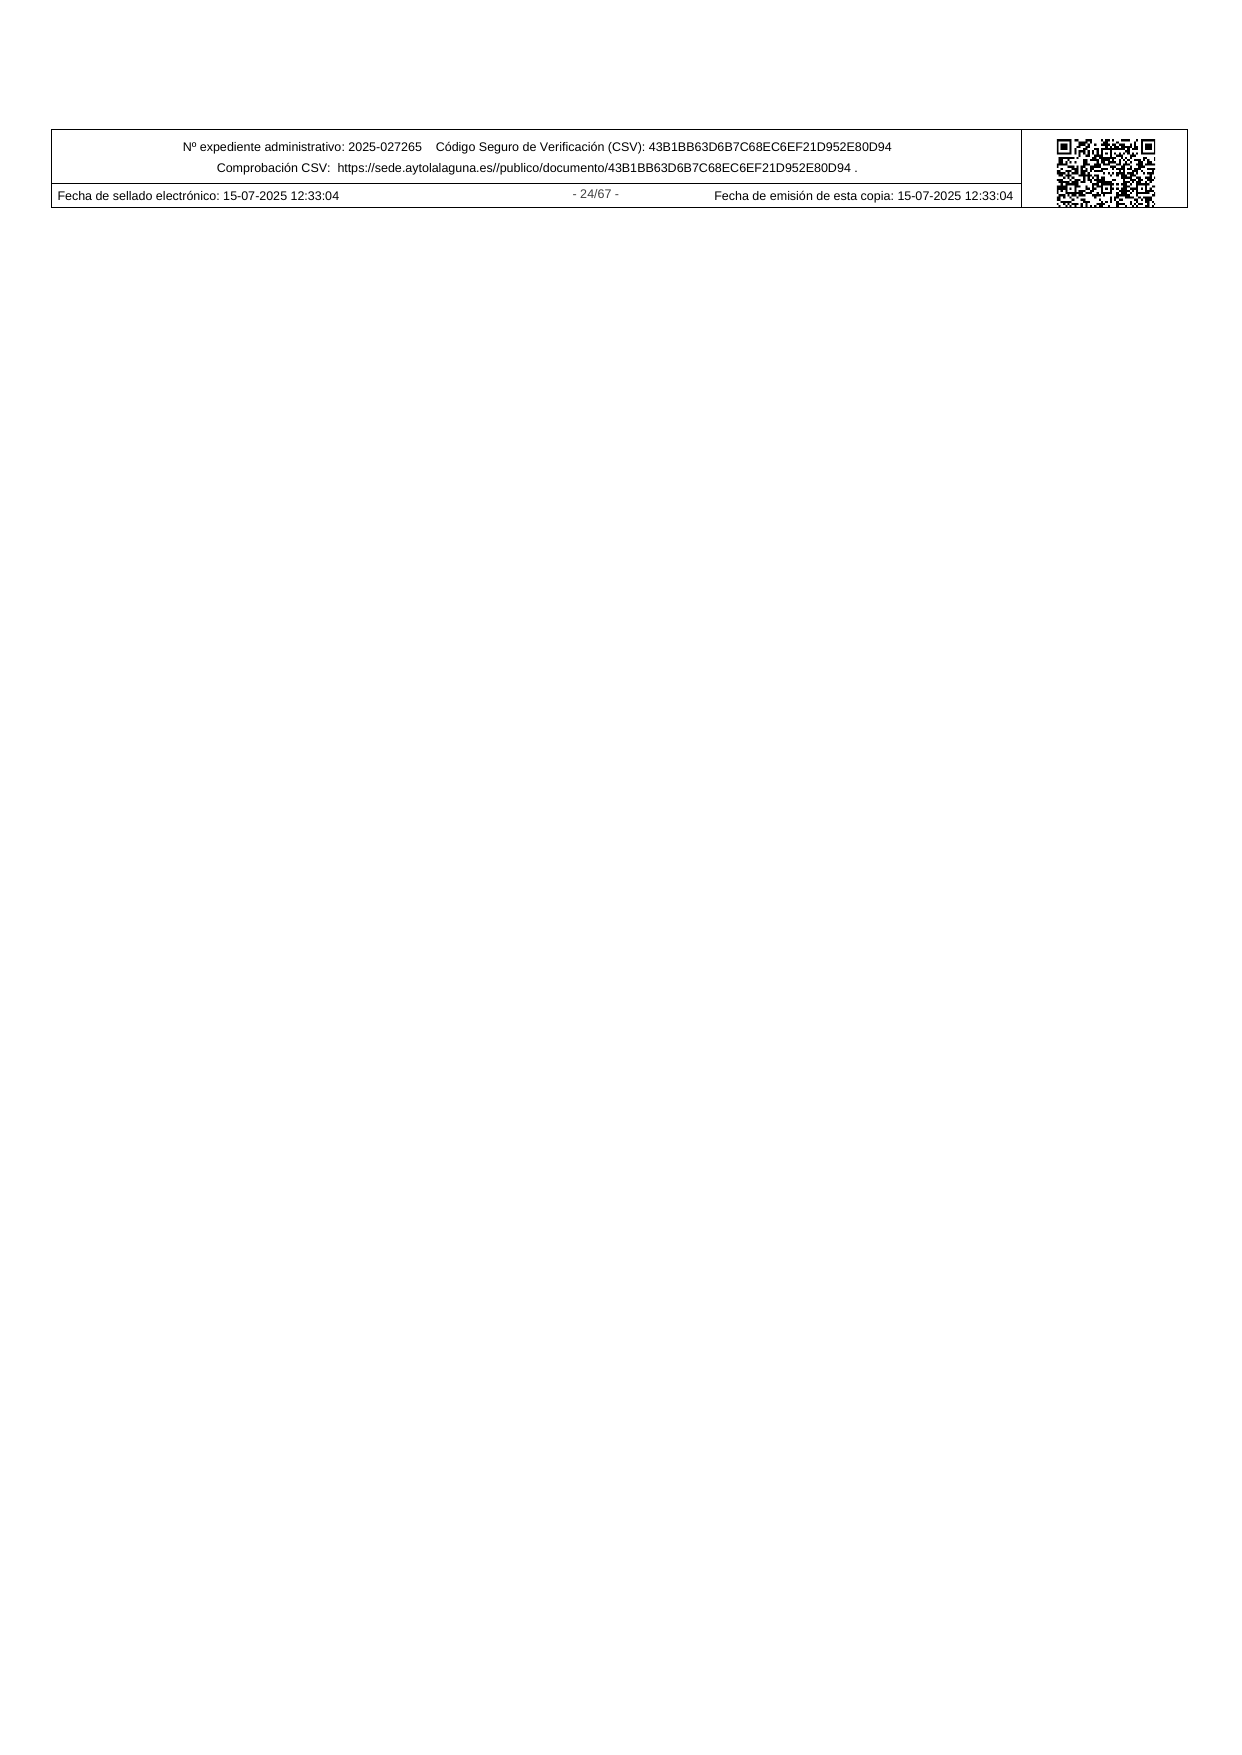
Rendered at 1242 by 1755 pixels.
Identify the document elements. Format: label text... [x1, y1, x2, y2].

table_header [1022, 130, 1187, 207]
table_cell Nº expediente administrativo: 2025-027265 Código Seguro de Verificación (CSV): 43B1BB63D6B7C68EC6EF21D952E80D94 Comprobación CSV: https://sede.aytolalaguna.es//publico/documento/43B1BB63D6B7C68EC6EF21D952E80D94 . [52, 130, 1021, 183]
table_cell Fecha de sellado electrónico: 15-07-2025 12:33:04 - 24/67 - Fecha de emisión de esta copia: 15-07-2025 12:33:04 [52, 184, 1021, 207]
